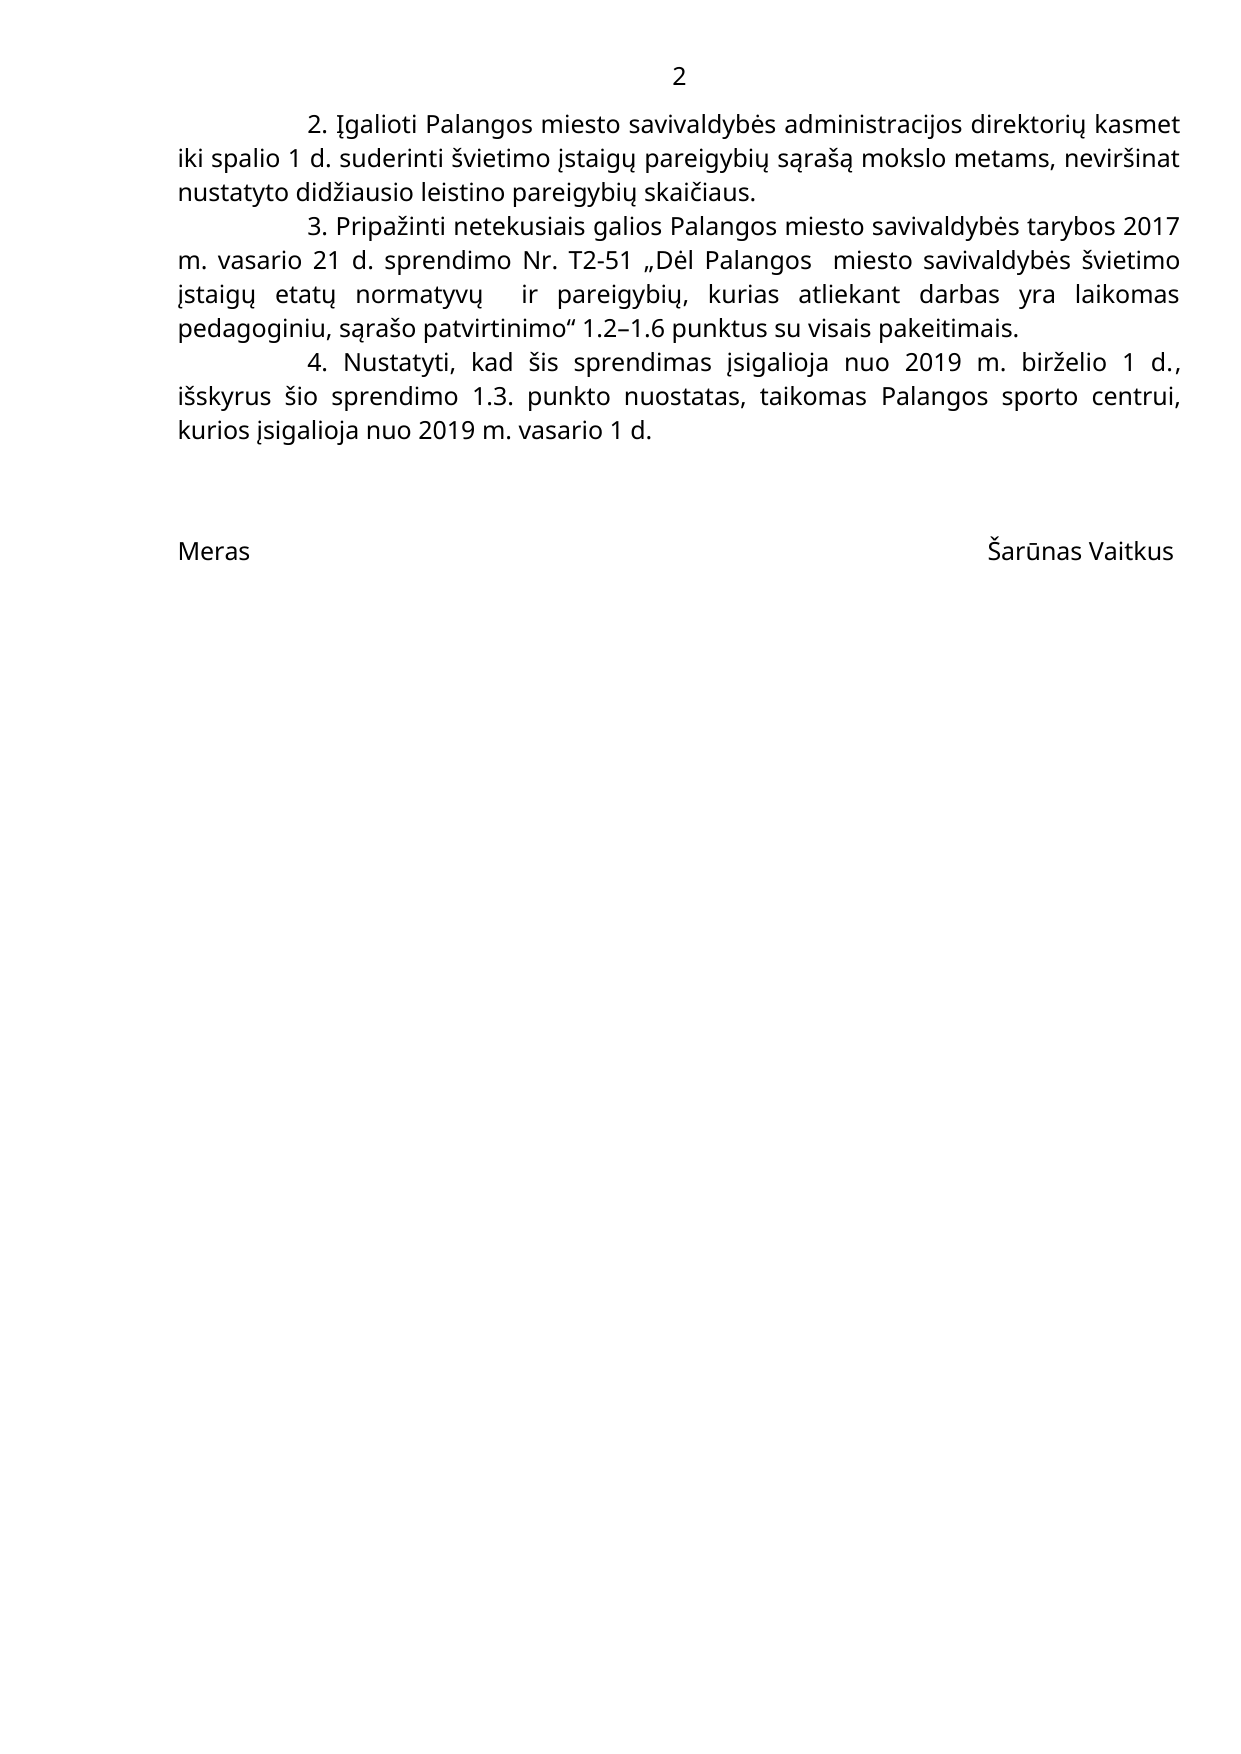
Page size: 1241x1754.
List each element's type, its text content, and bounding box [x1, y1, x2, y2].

text Meras Šarūnas Vaitkus [177, 533, 1181, 567]
text 3. Pripažinti netekusiais galios Palangos miesto savivaldybės tarybos 2017 m. vasario 21 d. sprendimo Nr. T2-51 „Dėl Palangos miesto savivaldybės švietimo įstaigų etatų normatyvų ir pareigybių, kurias atliekant darbas yra laikomas pedagoginiu, sąrašo patvirtinimo“ 1.2–1.6 punktus su visais pakeitimais. [177, 208, 1181, 345]
text 4. Nustatyti, kad šis sprendimas įsigalioja nuo 2019 m. birželio 1 d., išskyrus šio sprendimo 1.3. punkto nuostatas, taikomas Palangos sporto centrui, kurios įsigalioja nuo 2019 m. vasario 1 d. [177, 345, 1181, 447]
text 2. Įgalioti Palangos miesto savivaldybės administracijos direktorių kasmet iki spalio 1 d. suderinti švietimo įstaigų pareigybių sąrašą mokslo metams, neviršinat nustatyto didžiausio leistino pareigybių skaičiaus. [177, 106, 1181, 208]
